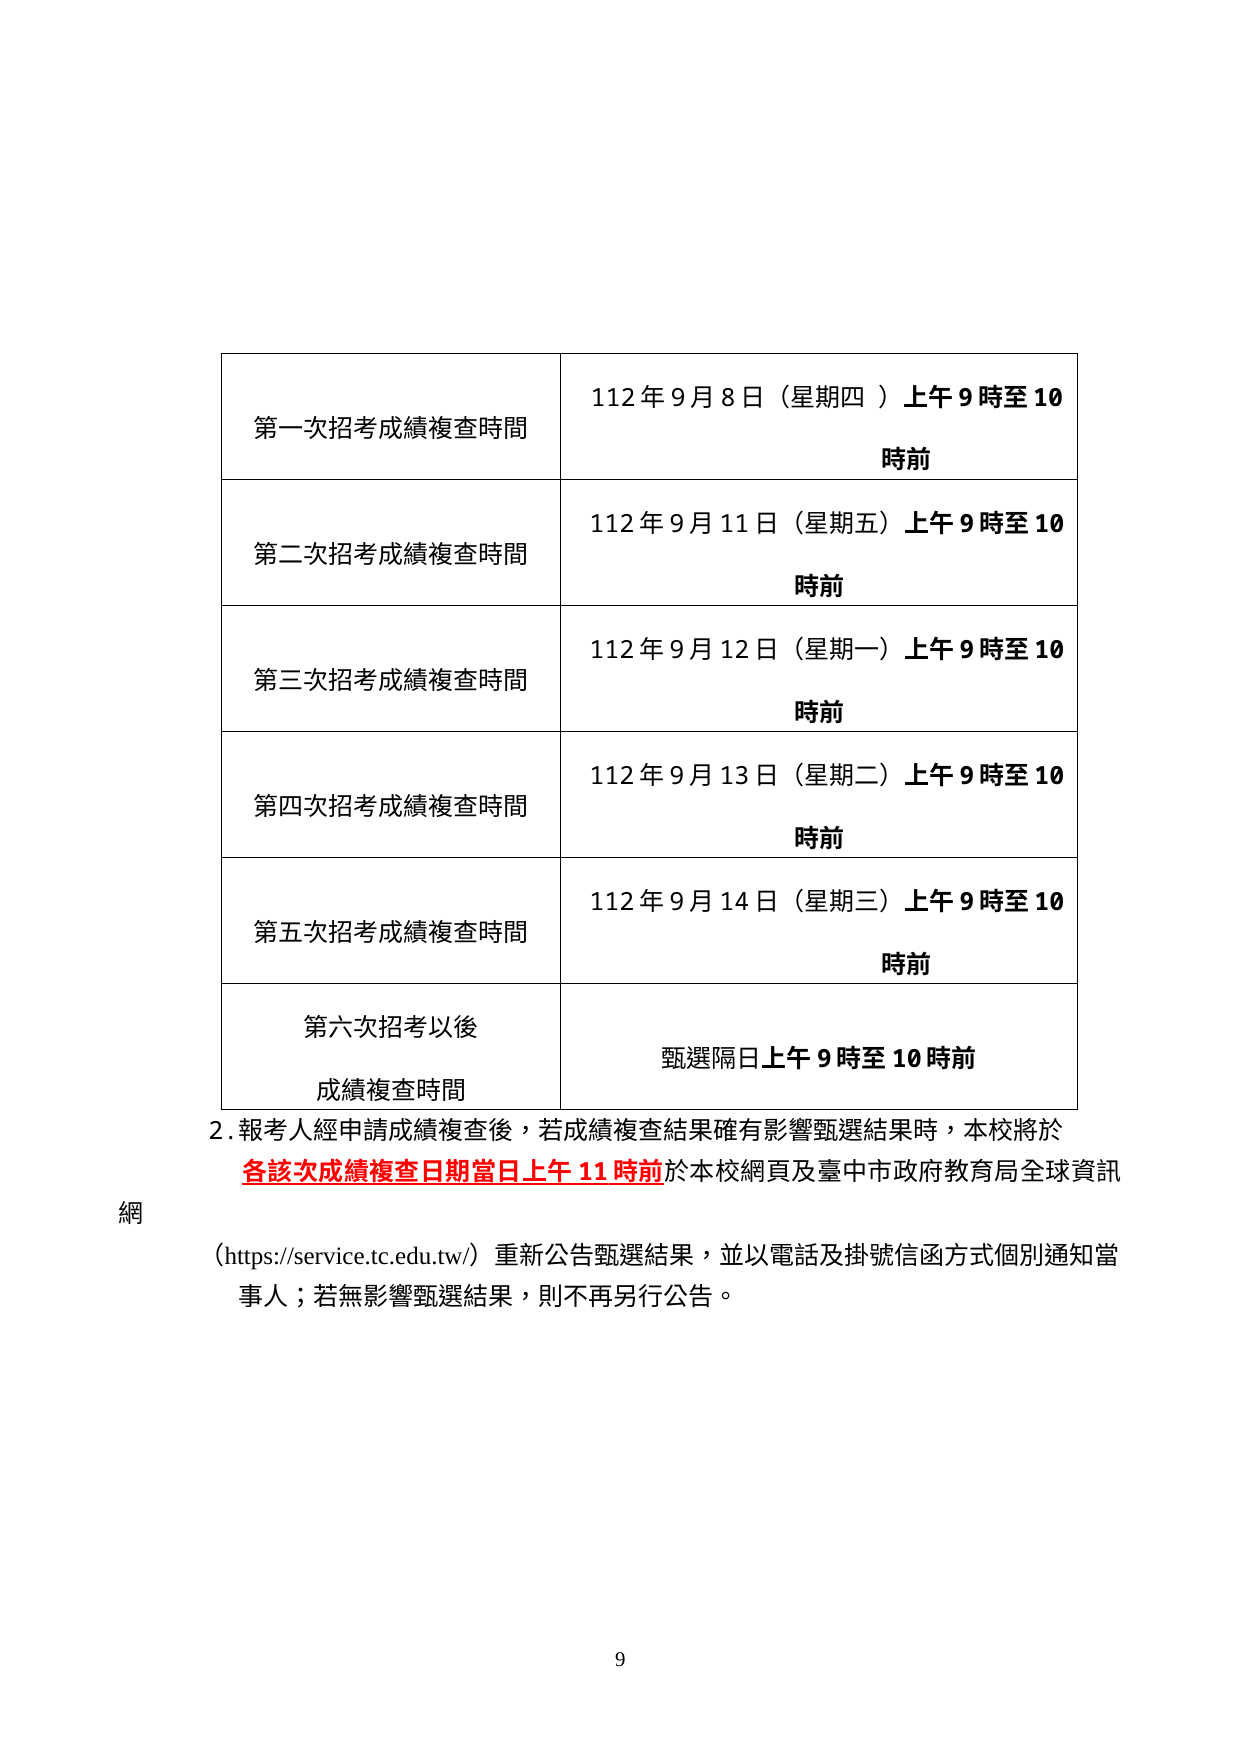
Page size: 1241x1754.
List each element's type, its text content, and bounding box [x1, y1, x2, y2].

table_cell 112年9月12日（星期一）上午9時至10時前 [561, 606, 1077, 731]
table_cell 第四次招考成績複查時間 [222, 732, 560, 857]
table_cell 第二次招考成績複查時間 [222, 480, 560, 605]
table_cell 甄選隔日上午9時至10時前 [561, 984, 1077, 1109]
table_cell 112年9月11日（星期五）上午9時至10時前 [561, 480, 1077, 605]
text 事人；若無影響甄選結果，則不再另行公告。 [118, 1277, 1122, 1313]
table_cell 第五次招考成績複查時間 [222, 858, 560, 983]
text （https://service.tc.edu.tw/）重新公告甄選結果，並以電話及掛號信函方式個別通知當 [118, 1235, 1122, 1271]
table_cell 第三次招考成績複查時間 [222, 606, 560, 731]
text 各該次成績複查日期當日上午11時前於本校網頁及臺中市政府教育局全球資訊網 [118, 1152, 1122, 1230]
text 2.報考人經申請成績複查後，若成績複查結果確有影響甄選結果時，本校將於 [118, 1110, 1122, 1146]
table_cell 112年9月14日（星期三）上午9時至10時前 [561, 858, 1077, 983]
table_cell 第六次招考以後 成績複查時間 [222, 984, 560, 1109]
table_header 第一次招考成績複查時間 [222, 354, 560, 479]
table_cell 112年9月13日（星期二）上午9時至10時前 [561, 732, 1077, 857]
table_header 112年9月8日（星期四 ）上午9時至10時前 [561, 354, 1077, 479]
